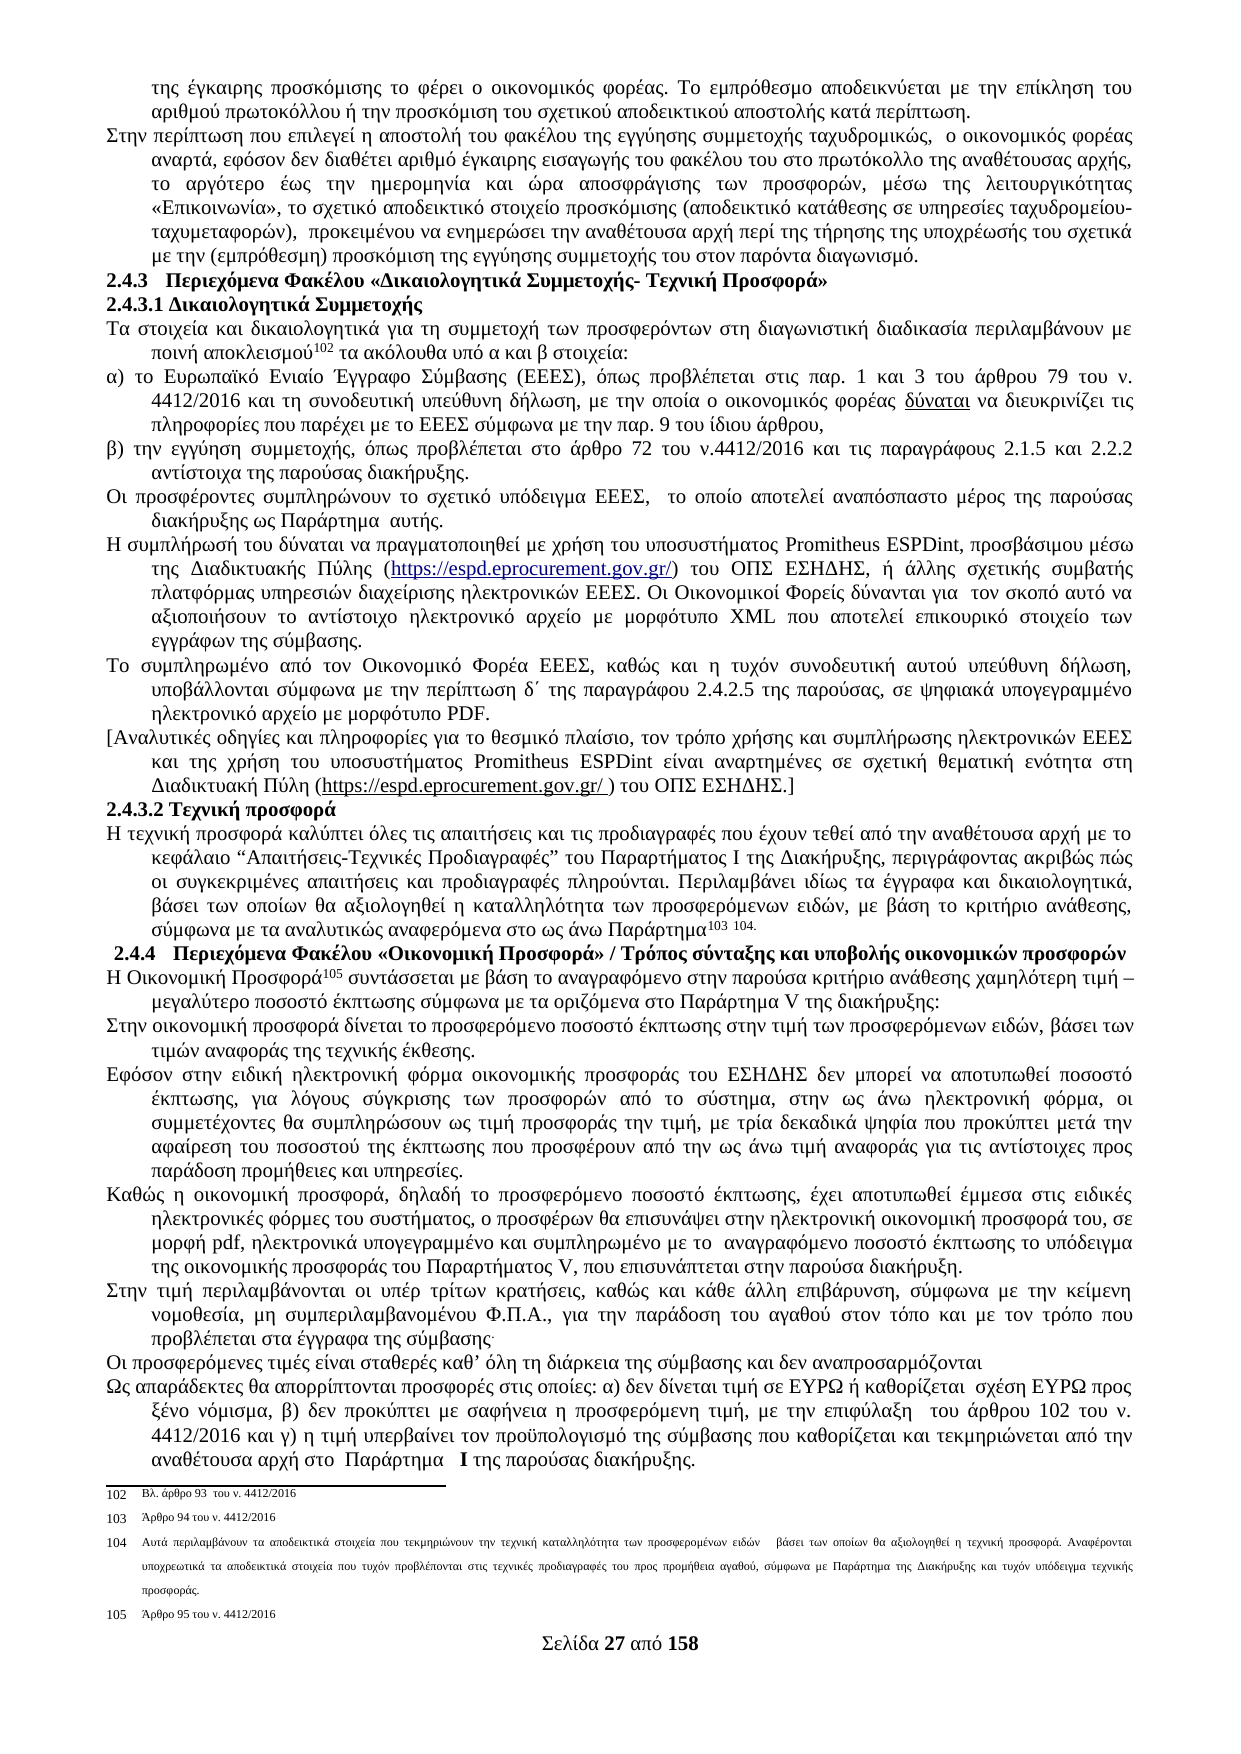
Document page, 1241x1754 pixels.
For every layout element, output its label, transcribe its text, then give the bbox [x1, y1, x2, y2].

list Άρθρο 95 του ν. 4412/2016 [106, 1607, 1134, 1631]
list Οι προσφερόμενες τιμές είναι σταθερές καθ’ όλη τη διάρκεια της σύμβασης και δεν αναπροσαρμόζονται [106, 1350, 1134, 1374]
list της έγκαιρης προσκόμισης το φέρει ο οικονομικός φορέας. Το εμπρόθεσμο αποδεικνύεται με την επίκληση του αριθμού πρωτοκόλλου ή την προσκόμιση του σχετικού αποδεικτικού αποστολής κατά περίπτωση. [106, 75, 1134, 123]
list Στην τιμή περιλαμβάνονται οι υπέρ τρίτων κρατήσεις, καθώς και κάθε άλλη επιβάρυνση, σύμφωνα με την κείμενη νομοθεσία, μη συμπεριλαμβανομένου Φ.Π.Α., για την παράδοση του αγαθού στον τόπο και με τον τρόπο που προβλέπεται στα έγγραφα της σύμβασης. [106, 1278, 1134, 1350]
list Τα στοιχεία και δικαιολογητικά για τη συμμετοχή των προσφερόντων στη διαγωνιστική διαδικασία περιλαμβάνουν με ποινή αποκλεισμού τα ακόλουθα υπό α και β στοιχεία: [106, 316, 1134, 364]
list Αυτά περιλαμβάνουν τα αποδεικτικά στοιχεία που τεκμηριώνουν την τεχνική καταλληλότητα των προσφερομένων ειδών βάσει των οποίων θα αξιολογηθεί η τεχνική προσφορά. Αναφέρονται υποχρεωτικά τα αποδεικτικά στοιχεία που τυχόν προβλέπονται στις τεχνικές προδιαγραφές του προς προμήθεια αγαθού, σύμφωνα με Παράρτημα της Διακήρυξης και τυχόν υπόδειγμα τεχνικής προσφοράς. [106, 1534, 1134, 1607]
list Βλ. άρθρο 93 του ν. 4412/2016 [106, 1486, 1134, 1511]
list [Αναλυτικές οδηγίες και πληροφορίες για το θεσμικό πλαίσιο, τον τρόπο χρήσης και συμπλήρωσης ηλεκτρονικών ΕΕΕΣ και της χρήση του υποσυστήματος Promitheus ESPDint είναι αναρτημένες σε σχετική θεματική ενότητα στη Διαδικτυακή Πύλη (https://espd.eprocurement.gov.gr/ ) του ΟΠΣ ΕΣΗΔΗΣ.] [106, 725, 1134, 797]
subtitle 2.4.4 Περιεχόμενα Φακέλου «Οικονομική Προσφορά» / Τρόπος σύνταξης και υποβολής οικονομικών προσφορών [106, 941, 1134, 965]
list Οι προσφέροντες συμπληρώνουν το σχετικό υπόδειγμα ΕΕΕΣ, το οποίο αποτελεί αναπόσπαστο μέρος της παρούσας διακήρυξης ως Παράρτημα αυτής. [106, 484, 1134, 532]
list β) την εγγύηση συμμετοχής, όπως προβλέπεται στο άρθρο 72 του ν.4412/2016 και τις παραγράφους 2.1.5 και 2.2.2 αντίστοιχα της παρούσας διακήρυξης. [106, 436, 1134, 484]
subtitle 2.4.3.2 Τεχνική προσφορά [106, 797, 1134, 821]
list α) το Ευρωπαϊκό Ενιαίο Έγγραφο Σύμβασης (ΕΕΕΣ), όπως προβλέπεται στις παρ. 1 και 3 του άρθρου 79 του ν. 4412/2016 και τη συνοδευτική υπεύθυνη δήλωση, με την οποία ο οικονομικός φορέας δύναται να διευκρινίζει τις πληροφορίες που παρέχει με το ΕΕΕΣ σύμφωνα με την παρ. 9 του ίδιου άρθρου, [106, 364, 1134, 436]
list Στην οικονομική προσφορά δίνεται το προσφερόμενο ποσοστό έκπτωσης στην τιμή των προσφερόμενων ειδών, βάσει των τιμών αναφοράς της τεχνικής έκθεσης. [106, 1013, 1134, 1062]
list Η Οικονομική Προσφορά συντάσσεται με βάση το αναγραφόμενο στην παρούσα κριτήριο ανάθεσης χαμηλότερη τιμή – μεγαλύτερο ποσοστό έκπτωσης σύμφωνα με τα οριζόμενα στο Παράρτημα V της διακήρυξης: [106, 965, 1134, 1013]
list Η συμπλήρωσή του δύναται να πραγματοποιηθεί με χρήση του υποσυστήματος Promitheus ESPDint, προσβάσιμου μέσω της Διαδικτυακής Πύλης (https://espd.eprocurement.gov.gr/) του ΟΠΣ ΕΣΗΔΗΣ, ή άλλης σχετικής συμβατής πλατφόρμας υπηρεσιών διαχείρισης ηλεκτρονικών ΕΕΕΣ. Οι Οικονομικοί Φορείς δύνανται για τον σκοπό αυτό να αξιοποιήσουν το αντίστοιχο ηλεκτρονικό αρχείο με μορφότυπο XML που αποτελεί επικουρικό στοιχείο των εγγράφων της σύμβασης. [106, 532, 1134, 652]
list Στην περίπτωση που επιλεγεί η αποστολή του φακέλου της εγγύησης συμμετοχής ταχυδρομικώς, ο οικονομικός φορέας αναρτά, εφόσον δεν διαθέτει αριθμό έγκαιρης εισαγωγής του φακέλου του στο πρωτόκολλο της αναθέτουσας αρχής, το αργότερο έως την ημερομηνία και ώρα αποσφράγισης των προσφορών, μέσω της λειτουργικότητας «Επικοινωνία», το σχετικό αποδεικτικό στοιχείο προσκόμισης (αποδεικτικό κατάθεσης σε υπηρεσίες ταχυδρομείου- ταχυμεταφορών), προκειμένου να ενημερώσει την αναθέτουσα αρχή περί της τήρησης της υποχρέωσής του σχετικά με την (εμπρόθεσμη) προσκόμιση της εγγύησης συμμετοχής του στον παρόντα διαγωνισμό. [106, 123, 1134, 267]
list Ως απαράδεκτες θα απορρίπτονται προσφορές στις οποίες: α) δεν δίνεται τιμή σε ΕΥΡΩ ή καθορίζεται σχέση ΕΥΡΩ προς ξένο νόμισμα, β) δεν προκύπτει με σαφήνεια η προσφερόμενη τιμή, με την επιφύλαξη του άρθρου 102 του ν. 4412/2016 και γ) η τιμή υπερβαίνει τον προϋπολογισμό της σύμβασης που καθορίζεται και τεκμηριώνεται από την αναθέτουσα αρχή στο Παράρτημα Ι της παρούσας διακήρυξης. [106, 1374, 1134, 1471]
subtitle 2.4.3 Περιεχόμενα Φακέλου «Δικαιολογητικά Συμμετοχής- Τεχνική Προσφορά» [106, 267, 1134, 292]
list Το συμπληρωμένο από τον Οικονομικό Φορέα ΕΕΕΣ, καθώς και η τυχόν συνοδευτική αυτού υπεύθυνη δήλωση, υποβάλλονται σύμφωνα με την περίπτωση δ΄ της παραγράφου 2.4.2.5 της παρούσας, σε ψηφιακά υπογεγραμμένο ηλεκτρονικό αρχείο με μορφότυπο PDF. [106, 652, 1134, 725]
list Καθώς η οικονομική προσφορά, δηλαδή το προσφερόμενο ποσοστό έκπτωσης, έχει αποτυπωθεί έμμεσα στις ειδικές ηλεκτρονικές φόρμες του συστήματος, ο προσφέρων θα επισυνάψει στην ηλεκτρονική οικονομική προσφορά του, σε μορφή pdf, ηλεκτρονικά υπογεγραμμένο και συμπληρωμένο με το αναγραφόμενο ποσοστό έκπτωσης το υπόδειγμα της οικονομικής προσφοράς του Παραρτήματος V, που επισυνάπτεται στην παρούσα διακήρυξη. [106, 1182, 1134, 1278]
subtitle 2.4.3.1 Δικαιολογητικά Συμμετοχής [106, 292, 1134, 316]
list Άρθρο 94 του ν. 4412/2016 [106, 1511, 1134, 1534]
list Εφόσον στην ειδική ηλεκτρονική φόρμα οικονομικής προσφοράς του ΕΣΗΔΗΣ δεν μπορεί να αποτυπωθεί ποσοστό έκπτωσης, για λόγους σύγκρισης των προσφορών από το σύστημα, στην ως άνω ηλεκτρονική φόρμα, οι συμμετέχοντες θα συμπληρώσουν ως τιμή προσφοράς την τιμή, με τρία δεκαδικά ψηφία που προκύπτει μετά την αφαίρεση του ποσοστού της έκπτωσης που προσφέρουν από την ως άνω τιμή αναφοράς για τις αντίστοιχες προς παράδοση προμήθειες και υπηρεσίες. [106, 1062, 1134, 1182]
list H τεχνική προσφορά καλύπτει όλες τις απαιτήσεις και τις προδιαγραφές που έχουν τεθεί από την αναθέτουσα αρχή με το κεφάλαιο “Απαιτήσεις-Τεχνικές Προδιαγραφές” του Παραρτήματος Ι της Διακήρυξης, περιγράφοντας ακριβώς πώς οι συγκεκριμένες απαιτήσεις και προδιαγραφές πληρούνται. Περιλαμβάνει ιδίως τα έγγραφα και δικαιολογητικά, βάσει των οποίων θα αξιολογηθεί η καταλληλότητα των προσφερόμενων ειδών, με βάση το κριτήριο ανάθεσης, σύμφωνα με τα αναλυτικώς αναφερόμενα στο ως άνω Παράρτημα . [106, 821, 1134, 941]
